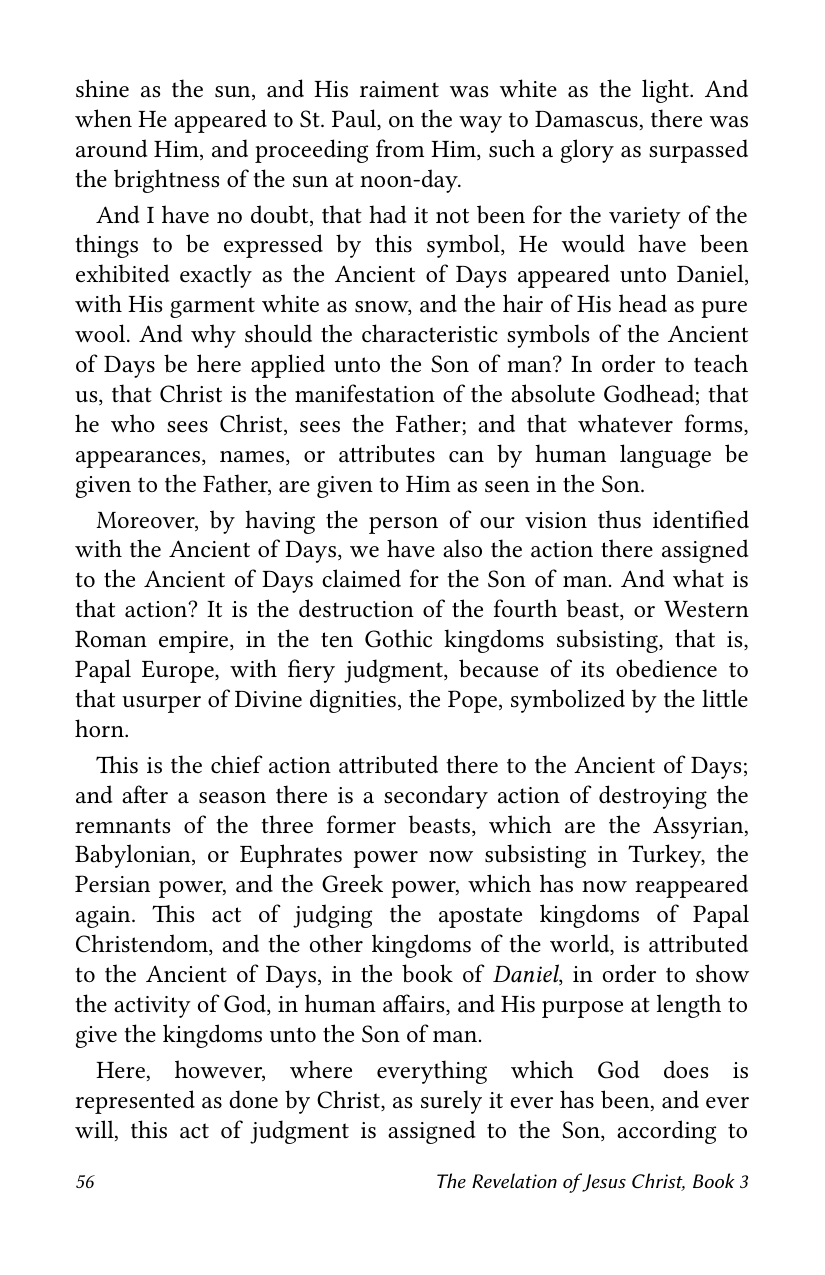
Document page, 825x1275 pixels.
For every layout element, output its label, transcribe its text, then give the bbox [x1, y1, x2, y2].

text And I have no doubt, that had it not been for the variety of the things to be expressed by this symbol, He would have been exhibited exactly as the Ancient of Days appeared unto Daniel, with His garment white as snow, and the hair of His head as pure wool. And why should the characteristic symbols of the Ancient of Days be here applied unto the Son of man? In order to teach us, that Christ is the manifestation of the absolute Godhead; that he who sees Christ, sees the Father; and that whatever forms, appearances, names, or attributes can by human language be given to the Father, are given to Him as seen in the Son. [75, 201, 750, 498]
text Moreover, by having the person of our vision thus identified with the Ancient of Days, we have also the action there assigned to the Ancient of Days claimed for the Son of man. And what is that action? It is the destruction of the fourth beast, or Western Roman empire, in the ten Gothic kingdoms subsisting, that is, Papal Europe, with fiery judgment, because of its obedience to that usurper of Divine dignities, the Pope, symbolized by the little horn. [75, 506, 750, 743]
text shine as the sun, and His raiment was white as the light. And when He appeared to St. Paul, on the way to Damascus, there was around Him, and proceeding from Him, such a glory as surpassed the brightness of the sun at noon-day. [75, 75, 750, 193]
text This is the chief action attributed there to the Ancient of Days; and after a season there is a secondary action of destroying the remnants of the three former beasts, which are the Assyrian, Babylonian, or Euphrates power now subsisting in Turkey, the Persian power, and the Greek power, which has now reappeared again. This act of judging the apostate kingdoms of Papal Christendom, and the other kingdoms of the world, is attributed to the Ancient of Days, in the book of Daniel, in order to show the activity of God, in human affairs, and His purpose at length to give the kingdoms unto the Son of man. [75, 751, 750, 1048]
text Here, however, where everything which God does is represented as done by Christ, as surely it ever has been, and ever will, this act of judgment is assigned to the Son, according to [75, 1056, 750, 1144]
